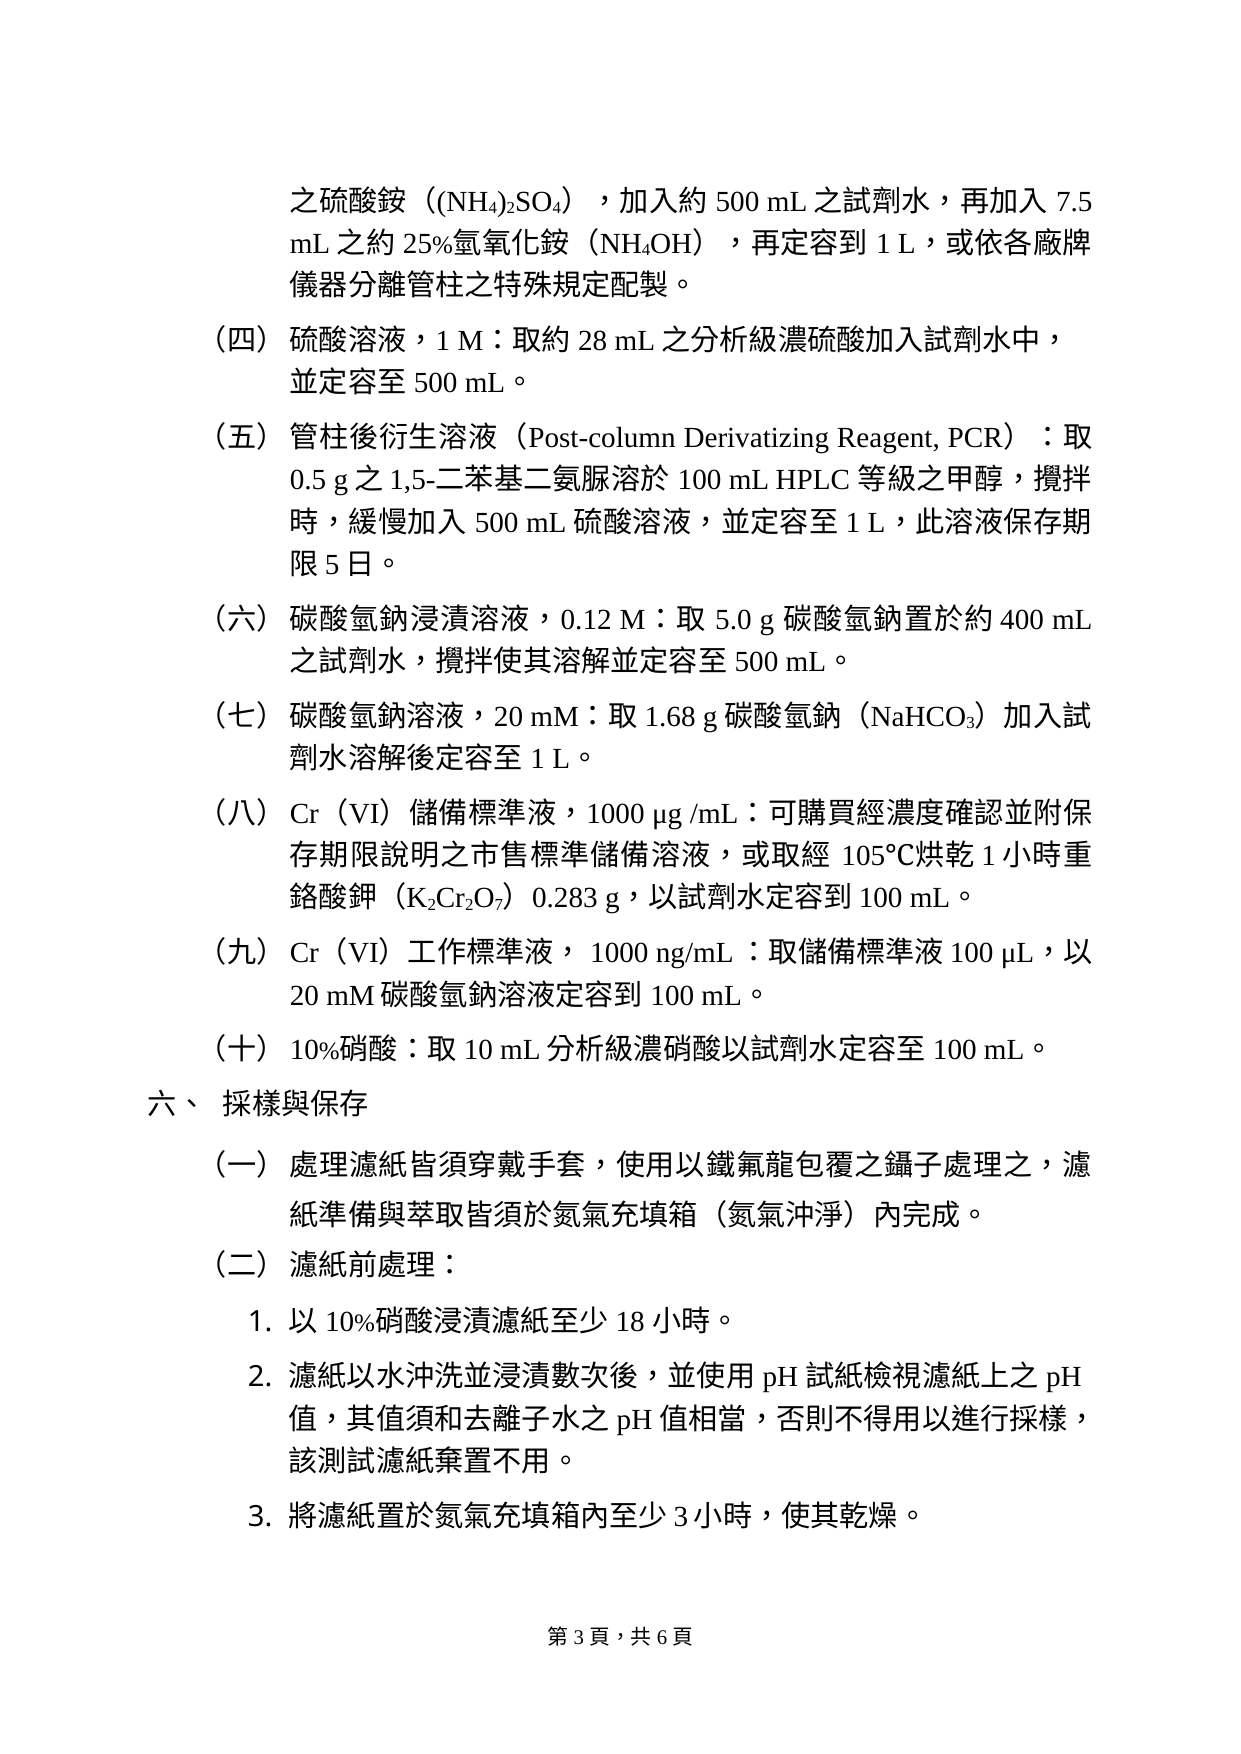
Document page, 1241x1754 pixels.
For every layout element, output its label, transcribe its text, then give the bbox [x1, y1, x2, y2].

list Cr（VI）儲備標準液，1000 μg /mL：可購買經濃度確認並附保存期限說明之市售標準儲備溶液，或取經 105℃烘乾1小時重鉻酸鉀（K2Cr2O7）0.283 g，以試劑水定容到100 mL。 [198, 789, 1092, 916]
list 管柱後衍生溶液（Post-column Derivatizing Reagent, PCR）：取0.5 g之1,5-二苯基二氨脲溶於 100 mL HPLC 等級之甲醇，攪拌時，緩慢加入 500 mL 硫酸溶液，並定容至1 L，此溶液保存期限5日。 [198, 414, 1092, 583]
list 之硫酸銨（(NH4)2SO4），加入約 500 mL之試劑水，再加入 7.5 mL 之約 25%氫氧化銨（NH4OH），再定容到 1 L，或依各廠牌儀器分離管柱之特殊規定配製。 [198, 177, 1092, 304]
list 將濾紙置於氮氣充填箱內至少3小時，使其乾燥。 [248, 1492, 1092, 1535]
list 碳酸氫鈉浸漬溶液，0.12 M：取 5.0 g 碳酸氫鈉置於約400 mL之試劑水，攪拌使其溶解並定容至 500 mL。 [198, 595, 1092, 680]
list 硫酸溶液，1 M：取約 28 mL 之分析級濃硫酸加入試劑水中，並定容至 500 mL。 [198, 317, 1092, 401]
list 處理濾紙皆須穿戴手套，使用以鐵氟龍包覆之鑷子處理之，濾紙準備與萃取皆須於氮氣充填箱（氮氣沖淨）內完成。 [198, 1136, 1092, 1236]
list Cr（VI）工作標準液， 1000 ng/mL ：取儲備標準液100 μL，以20 mM碳酸氫鈉溶液定容到 100 mL。 [198, 929, 1092, 1013]
list 以 10%硝酸浸漬濾紙至少 18 小時。 [248, 1298, 1092, 1340]
list 碳酸氫鈉溶液，20 mM：取 1.68 g 碳酸氫鈉（NaHCO3）加入試劑水溶解後定容至 1 L。 [198, 692, 1092, 777]
list 採樣與保存 [148, 1081, 1092, 1123]
list 濾紙以水沖洗並浸漬數次後，並使用 pH 試紙檢視濾紙上之 pH 值，其值須和去離子水之 pH 值相當，否則不得用以進行採樣，該測試濾紙棄置不用。 [248, 1353, 1092, 1480]
list 10%硝酸：取 10 mL分析級濃硝酸以試劑水定容至 100 mL。 [198, 1026, 1092, 1068]
list 濾紙前處理： [198, 1236, 1092, 1286]
